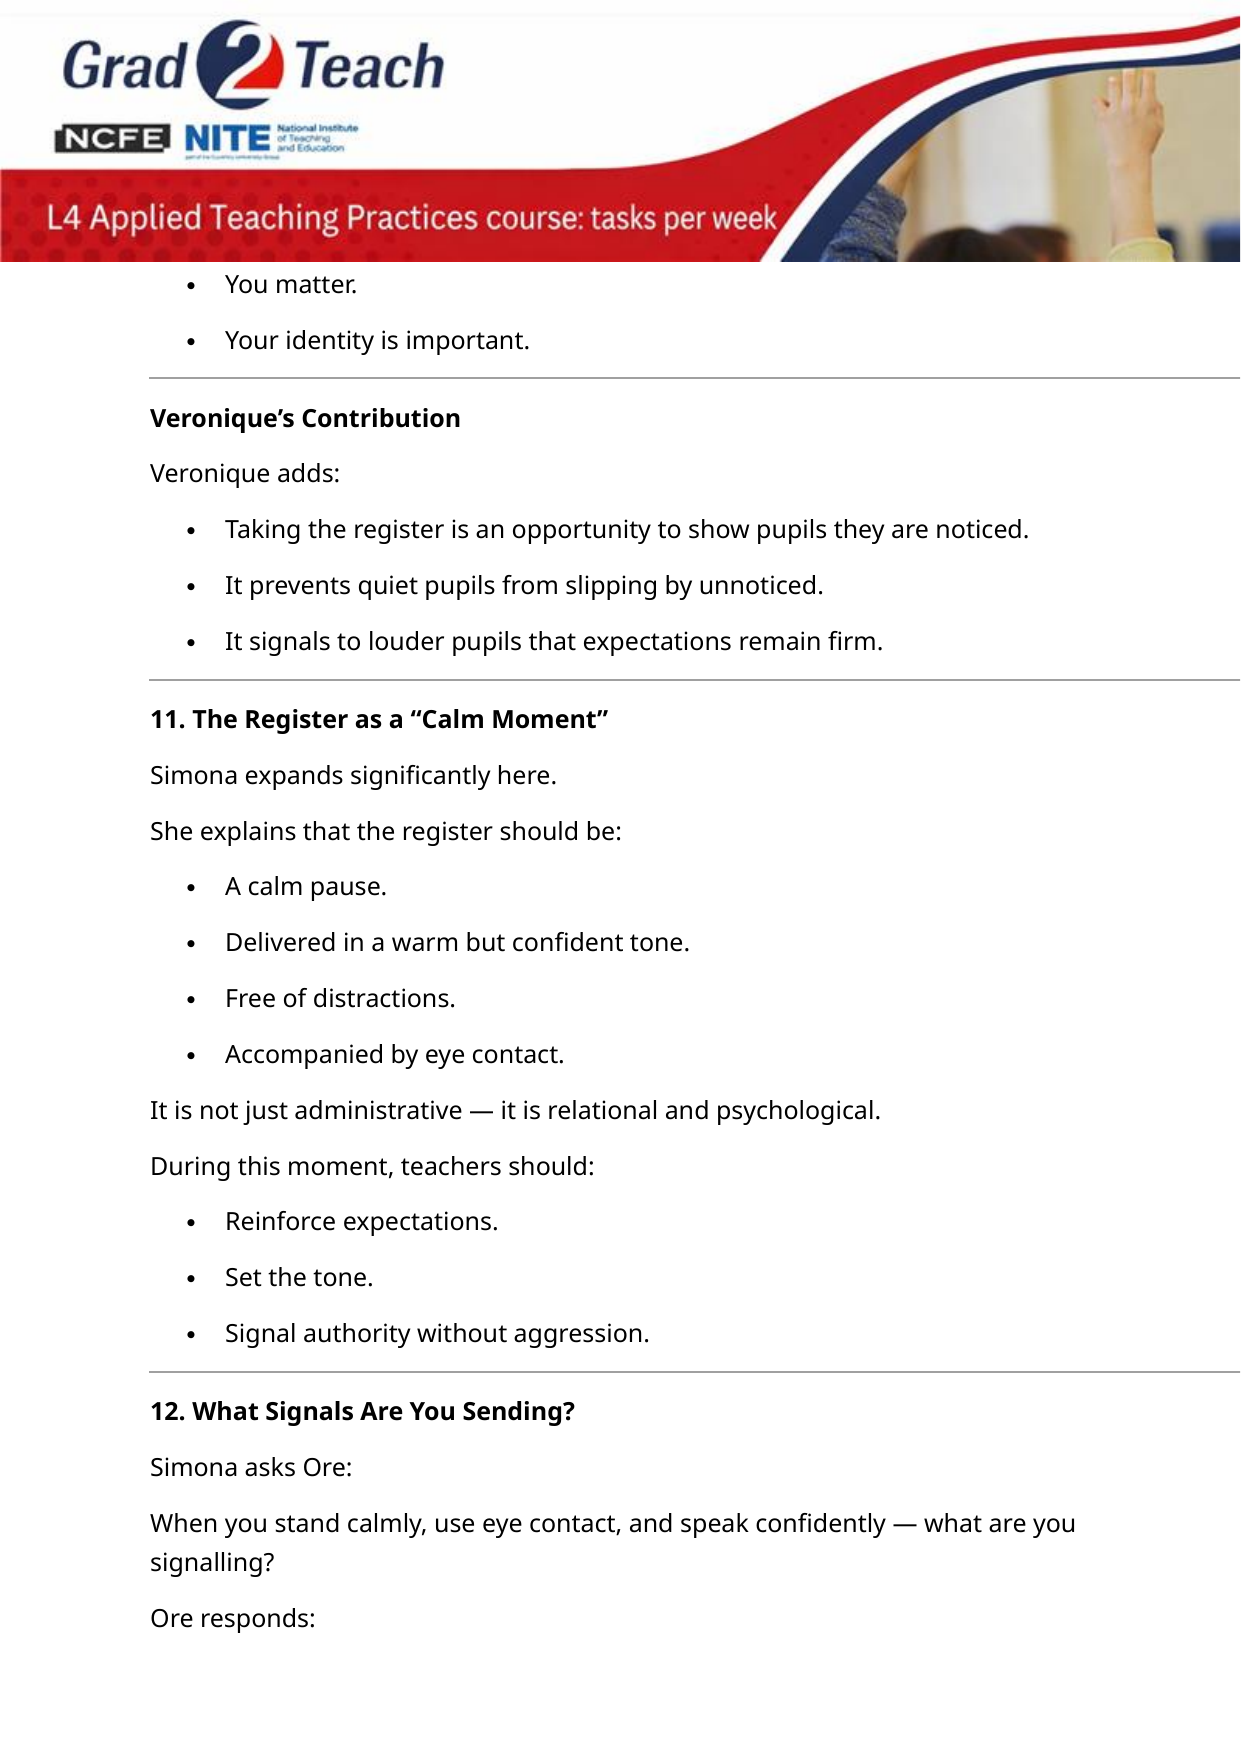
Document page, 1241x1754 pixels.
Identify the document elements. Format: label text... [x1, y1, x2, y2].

text During this moment, teachers should: [150, 1148, 1090, 1182]
list Your identity is important. [187, 322, 1090, 356]
text Simona asks Ore: [150, 1449, 1090, 1483]
text 12. What Signals Are You Sending? [150, 1394, 1090, 1428]
list Signal authority without aggression. [187, 1316, 1090, 1350]
text She explains that the register should be: [150, 813, 1090, 847]
list You matter. [187, 262, 1090, 301]
list A calm pause. [187, 869, 1090, 903]
text Veronique’s Contribution [150, 400, 1090, 434]
text It is not just administrative — it is relational and psychological. [150, 1092, 1090, 1126]
text Simona expands significantly here. [150, 757, 1090, 791]
text Ore responds: [150, 1600, 1090, 1634]
list Taking the register is an opportunity to show pupils they are noticed. [187, 512, 1090, 546]
text When you stand calmly, use eye contact, and speak confidently — what are you signalling? [150, 1505, 1090, 1578]
list Set the tone. [187, 1260, 1090, 1294]
list It prevents quiet pupils from slipping by unnoticed. [187, 568, 1090, 602]
text Veronique adds: [150, 456, 1090, 490]
list Free of distractions. [187, 981, 1090, 1015]
list It signals to louder pupils that expectations remain firm. [187, 624, 1090, 658]
text 11. The Register as a “Calm Moment” [150, 702, 1090, 736]
list Accompanied by eye contact. [187, 1037, 1090, 1071]
list Delivered in a warm but confident tone. [187, 925, 1090, 959]
list Reinforce expectations. [187, 1204, 1090, 1238]
